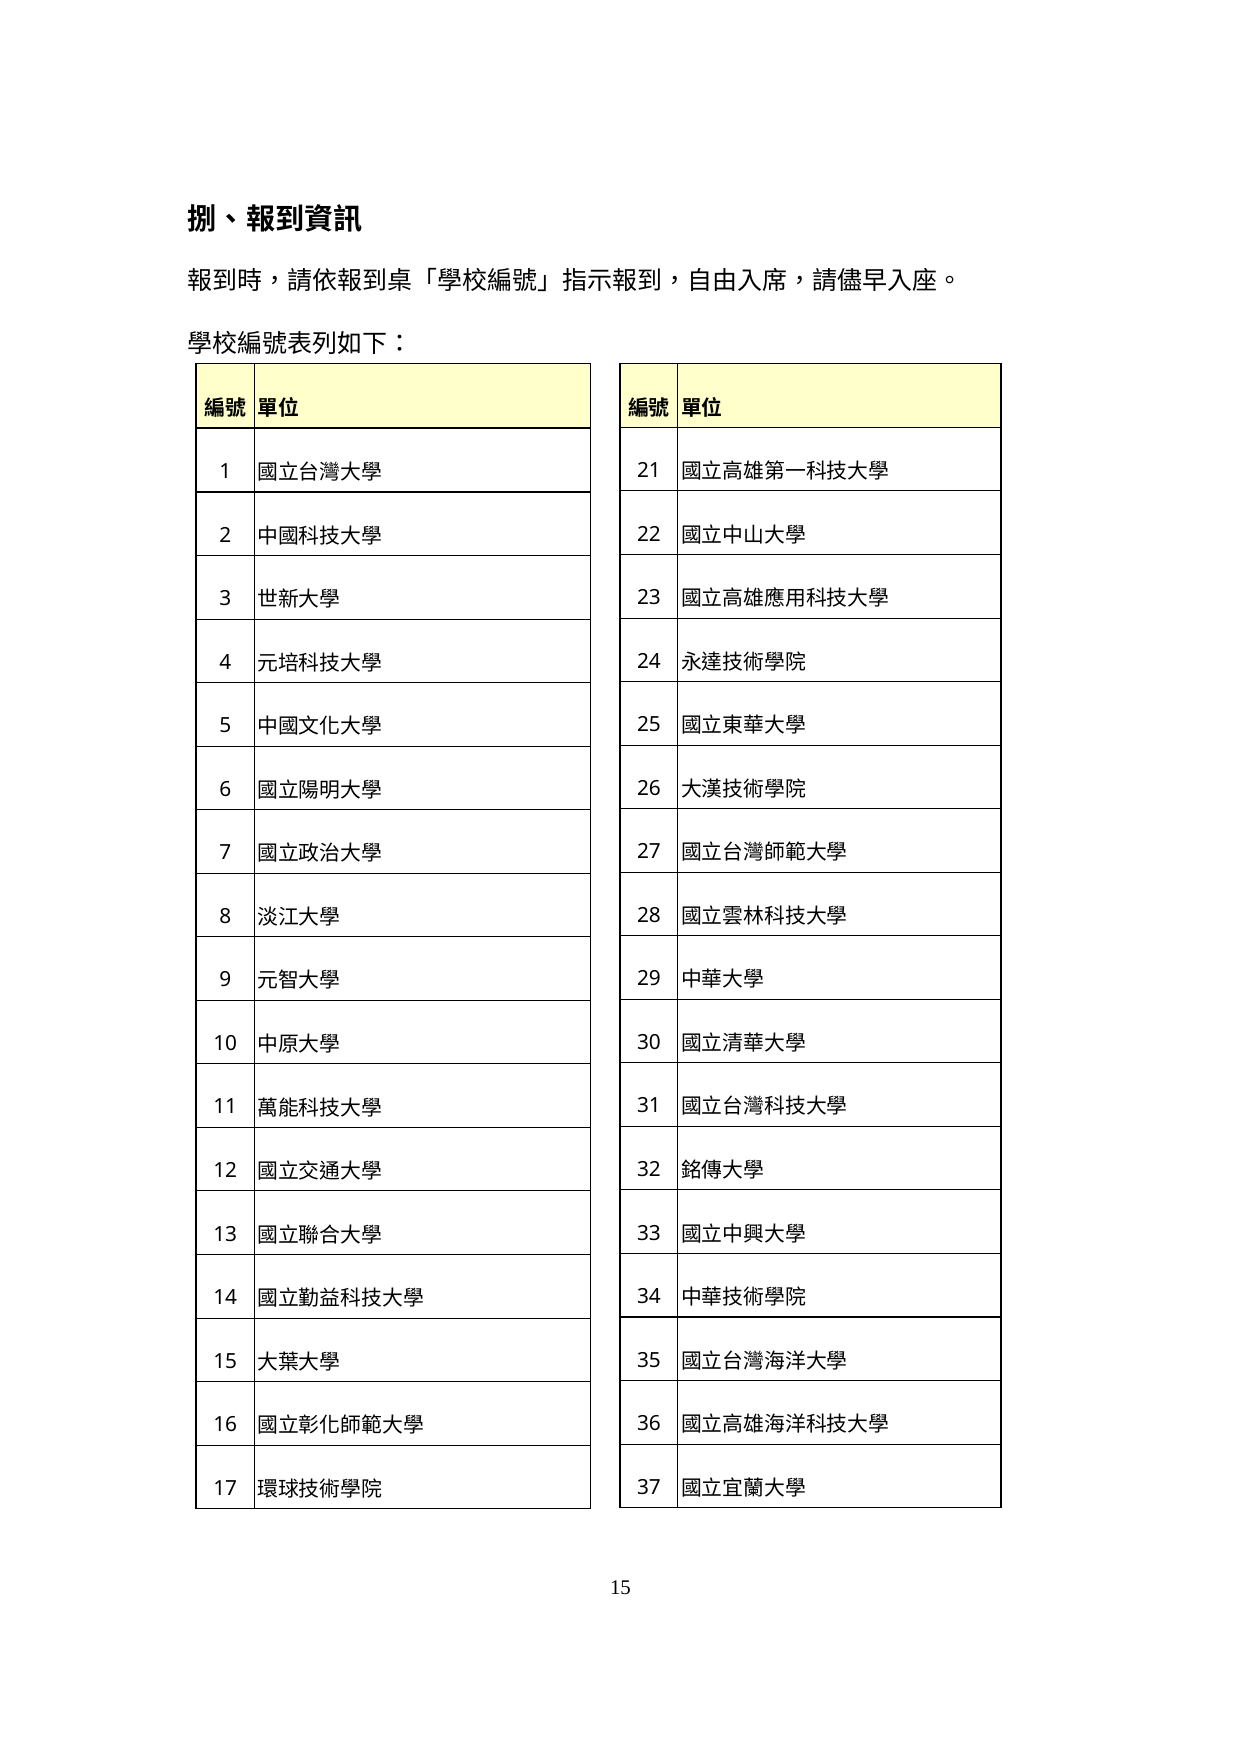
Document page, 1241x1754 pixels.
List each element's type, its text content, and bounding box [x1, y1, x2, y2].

table_cell 36 [621, 1381, 677, 1443]
table_header 單位 [255, 364, 590, 427]
table_cell 33 [621, 1190, 677, 1253]
table_cell 中國文化大學 [255, 683, 590, 746]
table_cell 國立交通大學 [255, 1128, 590, 1190]
table_cell 21 [621, 428, 677, 490]
table_cell 環球技術學院 [255, 1446, 590, 1508]
table_cell 1 [197, 429, 254, 491]
table_header [609, 363, 1055, 1509]
table_cell 29 [621, 936, 677, 999]
table_cell 國立高雄第一科技大學 [678, 428, 1000, 490]
table_cell 10 [197, 1001, 254, 1063]
table_cell 國立高雄應用科技大學 [678, 555, 1000, 617]
table_cell 14 [197, 1255, 254, 1317]
table_cell 27 [621, 809, 677, 872]
table_cell 5 [197, 683, 254, 746]
table_cell 國立雲林科技大學 [678, 873, 1000, 935]
table_cell 國立台灣師範大學 [678, 809, 1000, 872]
table_cell 4 [197, 620, 254, 682]
table_cell 17 [197, 1446, 254, 1508]
table_cell 國立宜蘭大學 [678, 1445, 1000, 1507]
table_header 編號 [621, 364, 677, 427]
table_cell 中華技術學院 [678, 1254, 1000, 1316]
table_cell 6 [197, 747, 254, 809]
table_cell 銘傳大學 [678, 1127, 1000, 1189]
table_cell 國立政治大學 [255, 810, 590, 873]
table_cell 8 [197, 874, 254, 936]
table_cell 11 [197, 1064, 254, 1127]
table_cell 國立台灣海洋大學 [678, 1318, 1000, 1380]
table_cell 24 [621, 619, 677, 681]
table_cell 大葉大學 [255, 1319, 590, 1381]
table_cell 元培科技大學 [255, 620, 590, 682]
table_cell 30 [621, 1000, 677, 1062]
table_cell 國立高雄海洋科技大學 [678, 1381, 1000, 1443]
table_cell 萬能科技大學 [255, 1064, 590, 1127]
table_cell 國立東華大學 [678, 682, 1000, 744]
table_cell 34 [621, 1254, 677, 1316]
table_cell 大漢技術學院 [678, 746, 1000, 808]
table_cell 淡江大學 [255, 874, 590, 936]
table_cell 35 [621, 1318, 677, 1380]
table_cell 國立清華大學 [678, 1000, 1000, 1062]
table_cell 26 [621, 746, 677, 808]
table_cell 28 [621, 873, 677, 935]
table_cell 12 [197, 1128, 254, 1190]
table_cell 世新大學 [255, 556, 590, 618]
table_cell 23 [621, 555, 677, 617]
table_header 編號 [197, 364, 254, 427]
table_cell 9 [197, 937, 254, 1000]
table_cell 國立中興大學 [678, 1190, 1000, 1253]
table_header [591, 363, 608, 1509]
table_cell 13 [197, 1191, 254, 1254]
table_cell 中原大學 [255, 1001, 590, 1063]
table_cell 元智大學 [255, 937, 590, 1000]
table_cell 國立彰化師範大學 [255, 1382, 590, 1444]
table_cell 31 [621, 1063, 677, 1126]
table_cell 15 [197, 1319, 254, 1381]
table_cell 32 [621, 1127, 677, 1189]
table_cell 國立聯合大學 [255, 1191, 590, 1254]
text 捌、報到資訊 [187, 175, 1053, 237]
table_cell 3 [197, 556, 254, 618]
table_header 單位 [678, 364, 1000, 427]
table_cell 7 [197, 810, 254, 873]
text 報到時，請依報到桌「學校編號」指示報到，自由入席，請儘早入座。 學校編號表列如下： [187, 237, 1053, 362]
table_cell 中華大學 [678, 936, 1000, 999]
table_cell 2 [197, 493, 254, 555]
table_cell 22 [621, 491, 677, 554]
table_cell 37 [621, 1445, 677, 1507]
table_cell 國立勤益科技大學 [255, 1255, 590, 1317]
table_cell 國立台灣科技大學 [678, 1063, 1000, 1126]
table_cell 16 [197, 1382, 254, 1444]
table_cell 25 [621, 682, 677, 744]
table_header [185, 363, 195, 1509]
table_cell 國立中山大學 [678, 491, 1000, 554]
table_cell 中國科技大學 [255, 493, 590, 555]
table_cell 國立台灣大學 [255, 429, 590, 491]
table_cell 永達技術學院 [678, 619, 1000, 681]
table_cell 國立陽明大學 [255, 747, 590, 809]
